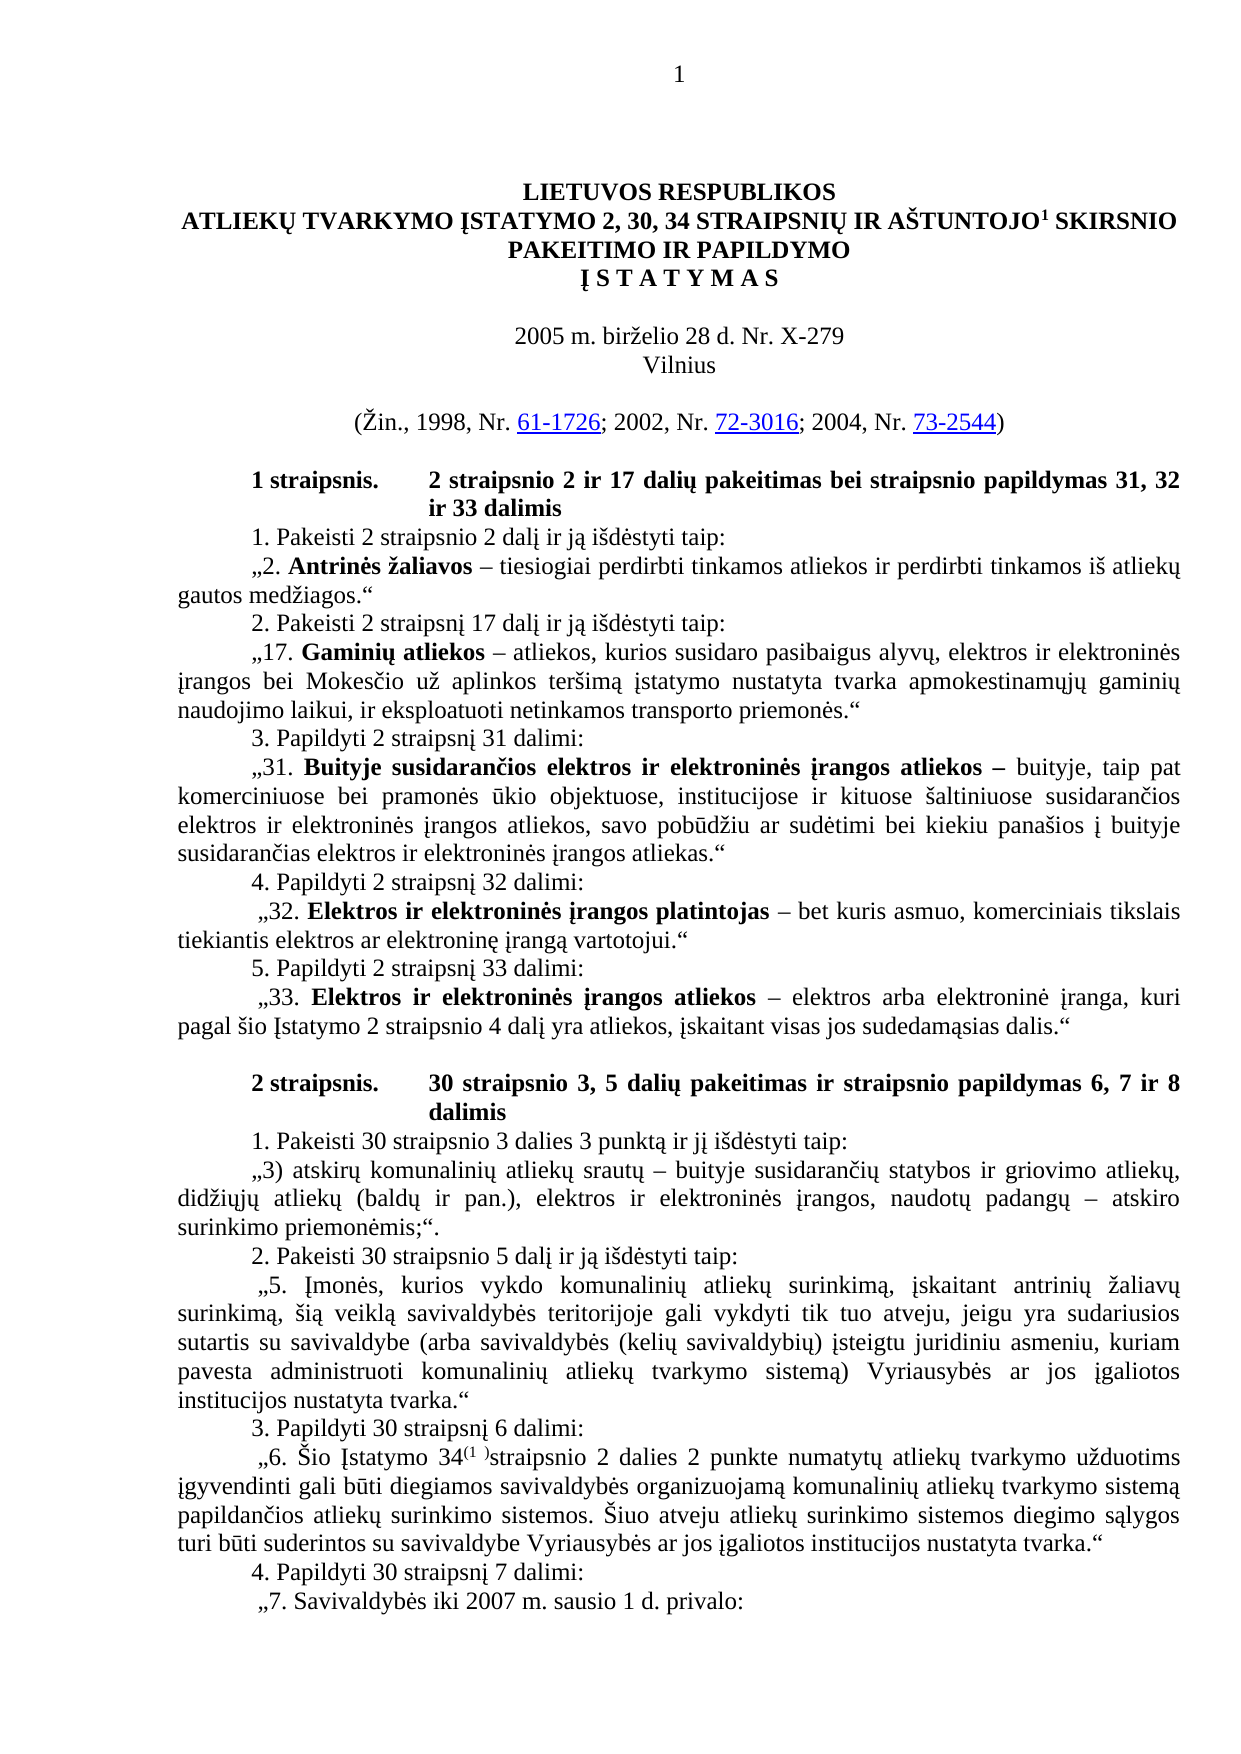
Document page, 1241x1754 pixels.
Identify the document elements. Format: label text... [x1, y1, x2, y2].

text 2. Pakeisti 2 straipsnį 17 dalį ir ją išdėstyti taip: [177, 608, 1181, 637]
text „17. Gaminių atliekos – atliekos, kurios susidaro pasibaigus alyvų, elektros ir elektroninės įrangos bei Mokesčio už aplinkos teršimą įstatymo nustatyta tvarka apmokestinamųjų gaminių naudojimo laikui, ir eksploatuoti netinkamos transporto priemonės.“ [177, 637, 1181, 723]
text 2005 m. birželio 28 d. Nr. X-279 [177, 321, 1181, 350]
text „7. Savivaldybės iki 2007 m. sausio 1 d. privalo: [177, 1586, 1181, 1615]
text 3. Papildyti 30 straipsnį 6 dalimi: [177, 1413, 1181, 1442]
text „3) atskirų komunalinių atliekų srautų – buityje susidarančių statybos ir griovimo atliekų, didžiųjų atliekų (baldų ir pan.), elektros ir elektroninės įrangos, naudotų padangų – atskiro surinkimo priemonėmis;“. [177, 1155, 1181, 1241]
text 3. Papildyti 2 straipsnį 31 dalimi: [177, 723, 1181, 752]
text 2 straipsnis. 30 straipsnio 3, 5 dalių pakeitimas ir straipsnio papildymas 6, 7 ir 8 dalimis [251, 1068, 1181, 1126]
text LIETUVOS RESPUBLIKOS [177, 177, 1181, 206]
text 5. Papildyti 2 straipsnį 33 dalimi: [177, 953, 1181, 982]
text Vilnius [177, 350, 1181, 378]
text „31. Buityje susidarančios elektros ir elektroninės įrangos atliekos – buityje, taip pat komerciniuose bei pramonės ūkio objektuose, institucijose ir kituose šaltiniuose susidarančios elektros ir elektroninės įrangos atliekos, savo pobūdžiu ar sudėtimi bei kiekiu panašios į buityje susidarančias elektros ir elektroninės įrangos atliekas.“ [177, 752, 1181, 867]
text Į S T A T Y M A S [177, 263, 1181, 292]
text 1. Pakeisti 2 straipsnio 2 dalį ir ją išdėstyti taip: [177, 522, 1181, 551]
text 1 straipsnis. 2 straipsnio 2 ir 17 dalių pakeitimas bei straipsnio papildymas 31, 32 ir 33 dalimis [251, 465, 1181, 522]
text „33. Elektros ir elektroninės įrangos atliekos – elektros arba elektroninė įranga, kuri pagal šio Įstatymo 2 straipsnio 4 dalį yra atliekos, įskaitant visas jos sudedamąsias dalis.“ [177, 982, 1181, 1040]
text 4. Papildyti 2 straipsnį 32 dalimi: [177, 867, 1181, 896]
text 2. Pakeisti 30 straipsnio 5 dalį ir ją išdėstyti taip: [177, 1241, 1181, 1270]
text „2. Antrinės žaliavos – tiesiogiai perdirbti tinkamos atliekos ir perdirbti tinkamos iš atliekų gautos medžiagos.“ [177, 551, 1181, 608]
text 4. Papildyti 30 straipsnį 7 dalimi: [177, 1557, 1181, 1586]
text „32. Elektros ir elektroninės įrangos platintojas – bet kuris asmuo, komerciniais tikslais tiekiantis elektros ar elektroninę įrangą vartotojui.“ [177, 896, 1181, 953]
text „6. Šio Įstatymo 34(1 )straipsnio 2 dalies 2 punkte numatytų atliekų tvarkymo užduotims įgyvendinti gali būti diegiamos savivaldybės organizuojamą komunalinių atliekų tvarkymo sistemą papildančios atliekų surinkimo sistemos. Šiuo atveju atliekų surinkimo sistemos diegimo sąlygos turi būti suderintos su savivaldybe Vyriausybės ar jos įgaliotos institucijos nustatyta tvarka.“ [177, 1442, 1181, 1557]
text 1. Pakeisti 30 straipsnio 3 dalies 3 punktą ir jį išdėstyti taip: [177, 1126, 1181, 1155]
text „5. Įmonės, kurios vykdo komunalinių atliekų surinkimą, įskaitant antrinių žaliavų surinkimą, šią veiklą savivaldybės teritorijoje gali vykdyti tik tuo atveju, jeigu yra sudariusios sutartis su savivaldybe (arba savivaldybės (kelių savivaldybių) įsteigtu juridiniu asmeniu, kuriam pavesta administruoti komunalinių atliekų tvarkymo sistemą) Vyriausybės ar jos įgaliotos institucijos nustatyta tvarka.“ [177, 1270, 1181, 1413]
text ATLIEKŲ TVARKYMO ĮSTATYMO 2, 30, 34 STRAIPSNIŲ IR AŠTUNTOJO1 SKIRSNIO PAKEITIMO IR PAPILDYMO [177, 206, 1181, 263]
text (Žin., 1998, Nr. 61-1726; 2002, Nr. 72-3016; 2004, Nr. 73-2544) [177, 407, 1181, 436]
